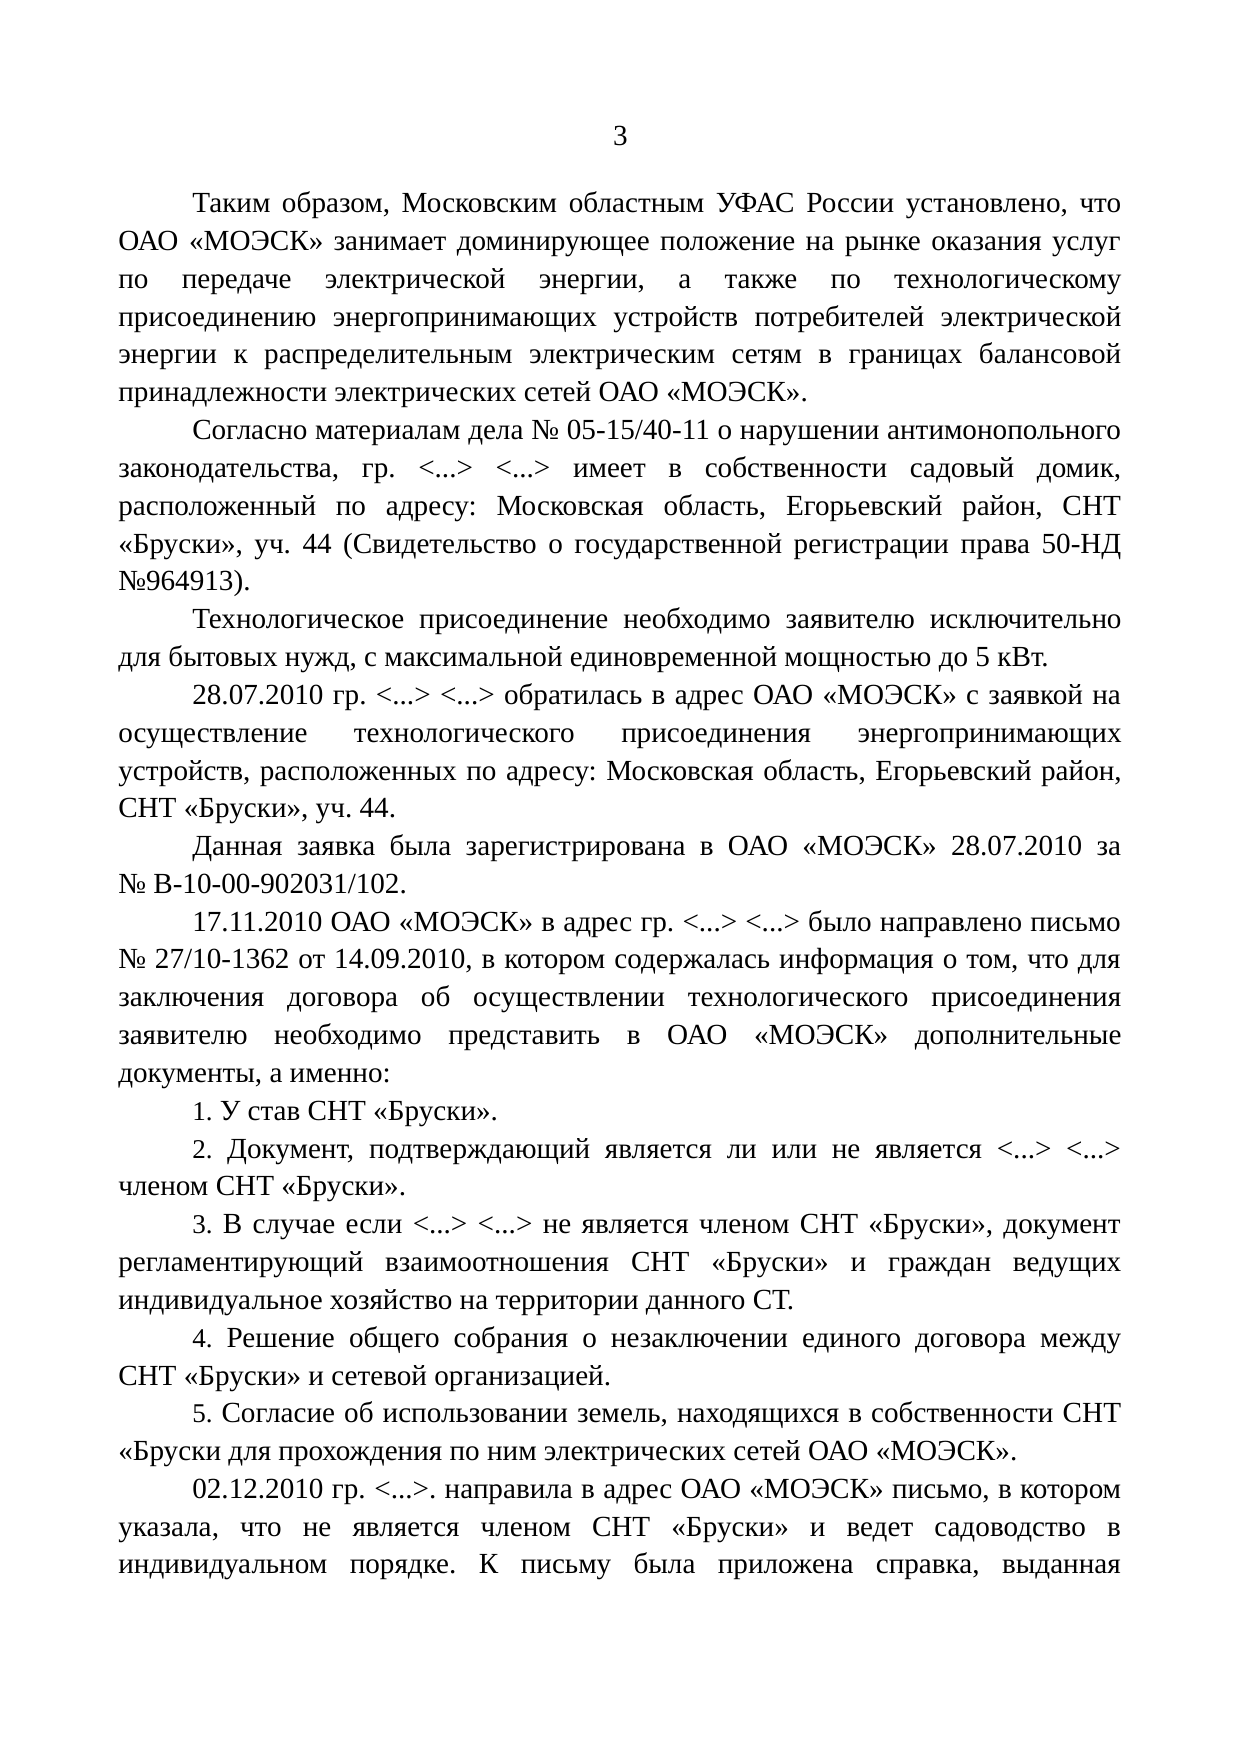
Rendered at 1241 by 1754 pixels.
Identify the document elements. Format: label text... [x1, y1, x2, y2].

text Данная заявка была зарегистрирована в ОАО «МОЭСК» 28.07.2010 за № В-10-00-902031/102. [118, 824, 1122, 899]
list Документ, подтверждающий является ли или не является <...> <...> членом СНТ «Бруски». [118, 1126, 1122, 1202]
text Согласно материалам дела № 05-15/40-11 о нарушении антимонопольного законодательства, гр. <...> <...> имеет в собственности садовый домик, расположенный по адресу: Московская область, Егорьевский район, СНТ «Бруски», уч. 44 (Свидетельство о государственной регистрации права 50-НД №964913). [118, 408, 1122, 597]
list У став СНТ «Бруски». [118, 1089, 1122, 1126]
list В случае если <...> <...> не является членом СНТ «Бруски», документ регламентирующий взаимоотношения СНТ «Бруски» и граждан ведущих индивидуальное хозяйство на территории данного СТ. [118, 1202, 1122, 1316]
text 17.11.2010 ОАО «МОЭСК» в адрес гр. <...> <...> было направлено письмо № 27/10-1362 от 14.09.2010, в котором содержалась информация о том, что для заключения договора об осуществлении технологического присоединения заявителю необходимо представить в ОАО «МОЭСК» дополнительные документы, а именно: [118, 899, 1122, 1089]
list Согласие об использовании земель, находящихся в собственности СНТ «Бруски для прохождения по ним электрических сетей ОАО «МОЭСК». [118, 1391, 1122, 1467]
text Технологическое присоединение необходимо заявителю исключительно для бытовых нужд, с максимальной единовременной мощностью до 5 кВт. [118, 597, 1122, 673]
text 02.12.2010 гр. <...>. направила в адрес ОАО «МОЭСК» письмо, в котором указала, что не является членом СНТ «Бруски» и ведет садоводство в индивидуальном порядке. К письму была приложена справка, выданная [118, 1467, 1122, 1580]
text Таким образом, Московским областным УФАС России установлено, что ОАО «МОЭСК» занимает доминирующее положение на рынке оказания услуг по передаче электрической энергии, а также по технологическому присоединению энергопринимающих устройств потребителей электрической энергии к распределительным электрическим сетям в границах балансовой принадлежности электрических сетей ОАО «МОЭСК». [118, 181, 1122, 408]
list Решение общего собрания о незаключении единого договора между СНТ «Бруски» и сетевой организацией. [118, 1316, 1122, 1391]
text 28.07.2010 гр. <...> <...> обратилась в адрес ОАО «МОЭСК» с заявкой на осуществление технологического присоединения энергопринимающих устройств, расположенных по адресу: Московская область, Егорьевский район, СНТ «Бруски», уч. 44. [118, 673, 1122, 824]
